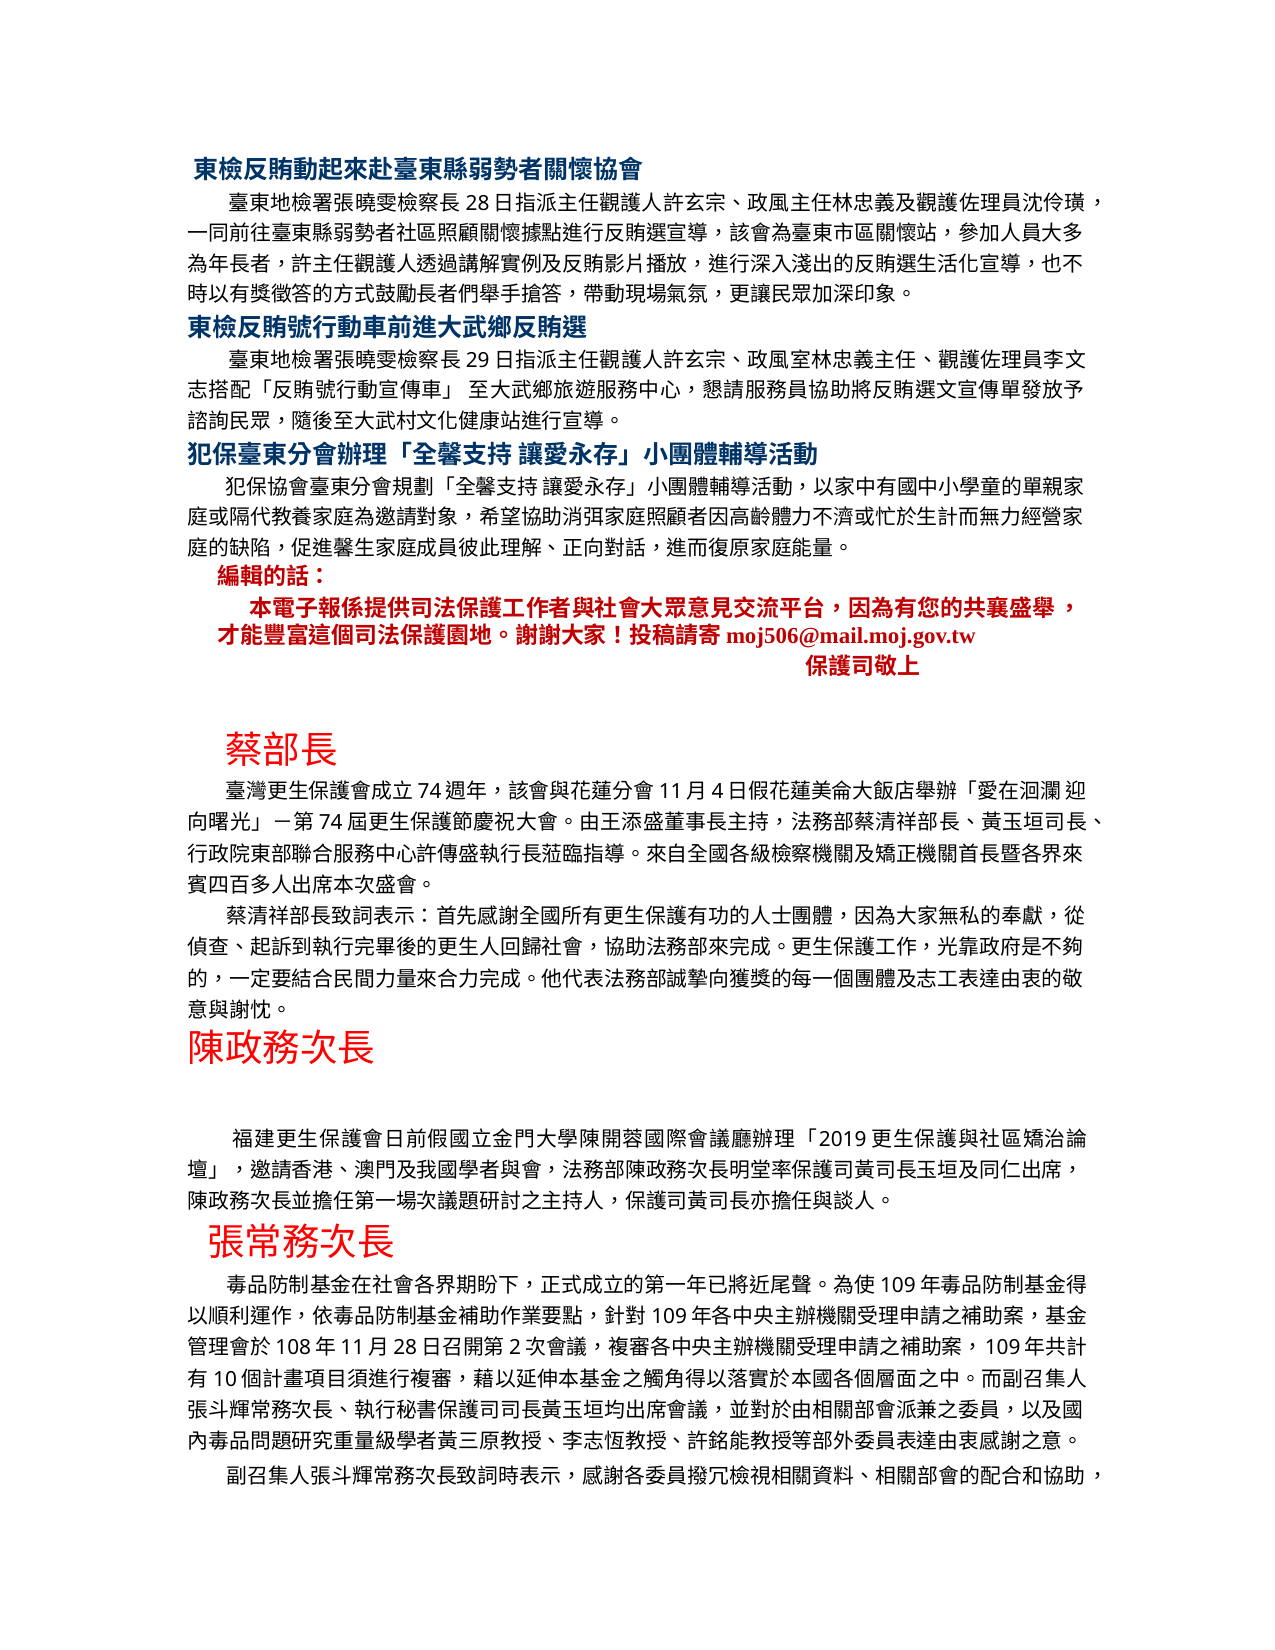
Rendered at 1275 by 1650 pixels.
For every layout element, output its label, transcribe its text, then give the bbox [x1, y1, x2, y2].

text 犯保臺東分會辦理「全馨支持 讓愛永存」小團體輔導活動 [187, 434, 1087, 470]
text 臺東地檢署張曉雯檢察長29日指派主任觀護人許玄宗、政風室林忠義主任、觀護佐理員李文志搭配「反賄號行動宣傳車」 至大武鄉旅遊服務中心，懇請服務員協助將反賄選文宣傳單發放予諮詢民眾，隨後至大武村文化健康站進行宣導。 [187, 343, 1087, 434]
text 張常務次長主持毒品防制基金管理會召開第2次會議 [187, 1217, 1087, 1265]
text 東檢反賄號行動車前進大武鄉反賄選 [187, 307, 1087, 343]
text 蔡部長期勉發揮更保之愛精神再創輝煌燦爛新紀元 [187, 730, 1087, 771]
text 臺東地檢署張曉雯檢察長28日指派主任觀護人許玄宗、政風主任林忠義及觀護佐理員沈伶璜，一同前往臺東縣弱勢者社區照顧關懷據點進行反賄選宣導，該會為臺東市區關懷站，參加人員大多為年長者，許主任觀護人透過講解實例及反賄影片播放，進行深入淺出的反賄選生活化宣導，也不時以有獎徵答的方式鼓勵長者們舉手搶答，帶動現場氣氛，更讓民眾加深印象。 [187, 186, 1087, 307]
text 臺灣更生保護會74週年慶祝大會 [187, 684, 1087, 726]
text 犯保協會臺東分會規劃「全馨支持 讓愛永存」小團體輔導活動，以家中有國中小學童的單親家庭或隔代教養家庭為邀請對象，希望協助消弭家庭照顧者因高齡體力不濟或忙於生計而無力經營家庭的缺陷，促進馨生家庭成員彼此理解、正向對話，進而復原家庭能量。 [187, 470, 1087, 561]
text 蔡清祥部長致詞表示：首先感謝全國所有更生保護有功的人士團體，因為大家無私的奉獻，從偵查、起訴到執行完畢後的更生人回歸社會，協助法務部來完成。更生保護工作，光靠政府是不夠的，一定要結合民間力量來合力完成。他代表法務部誠摯向獲獎的每一個團體及志工表達由衷的敬意與謝忱。 [187, 898, 1087, 1023]
text 福建更生保護會日前假國立金門大學陳開蓉國際會議廳辦理「2019更生保護與社區矯治論壇」，邀請香港、澳門及我國學者與會，法務部陳政務次長明堂率保護司黃司長玉垣及同仁出席，陳政務次長並擔任第一場次議題研討之主持人，保護司黃司長亦擔任與談人。 [187, 1121, 1087, 1215]
text 毒品防制基金在社會各界期盼下，正式成立的第一年已將近尾聲。為使109年毒品防制基金得以順利運作，依毒品防制基金補助作業要點，針對109年各中央主辦機關受理申請之補助案，基金管理會於108年11月28日召開第2次會議，複審各中央主辦機關受理申請之補助案，109年共計有10個計畫項目須進行複審，藉以延伸本基金之觸角得以落實於本國各個層面之中。而副召集人張斗輝常務次長、執行秘書保護司司長黃玉垣均出席會議，並對於由相關部會派兼之委員，以及國內毒品問題研究重量級學者黃三原教授、李志恆教授、許銘能教授等部外委員表達由衷感謝之意。 [187, 1267, 1087, 1455]
text 東檢反賄動起來赴臺東縣弱勢者關懷協會 [187, 150, 1087, 186]
list 本電子報係提供司法保護工作者與社會大眾意見交流平台，因為有您的共襄盛舉，才能豐富這個司法保護園地。謝謝大家！投稿請寄moj506@mail.moj.gov.tw [217, 594, 1058, 648]
list 編輯的話： [217, 563, 1058, 590]
list 保護司敬上 [217, 653, 1058, 680]
text 陳政務次長出席福建更生保護會「更生保護與社區矯治論壇」 [187, 1023, 1087, 1119]
text 臺灣更生保護會成立74週年，該會與花蓮分會11月4日假花蓮美侖大飯店舉辦「愛在洄瀾 迎向曙光」－第74屆更生保護節慶祝大會。由王添盛董事長主持，法務部蔡清祥部長、黃玉垣司長、行政院東部聯合服務中心許傳盛執行長蒞臨指導。來自全國各級檢察機關及矯正機關首長暨各界來賓四百多人出席本次盛會。 [187, 773, 1087, 898]
text 副召集人張斗輝常務次長致詞時表示，感謝各委員撥冗檢視相關資料、相關部會的配合和協助，而召開本次會議經本基金管理會複審通過後，請各中央主辦機關即刻辦理相關前置工作，以利申請補助之機關、地方政府、學校、民間團體等得以順利推展業務，延續本基金之效益。 [187, 1459, 1087, 1490]
